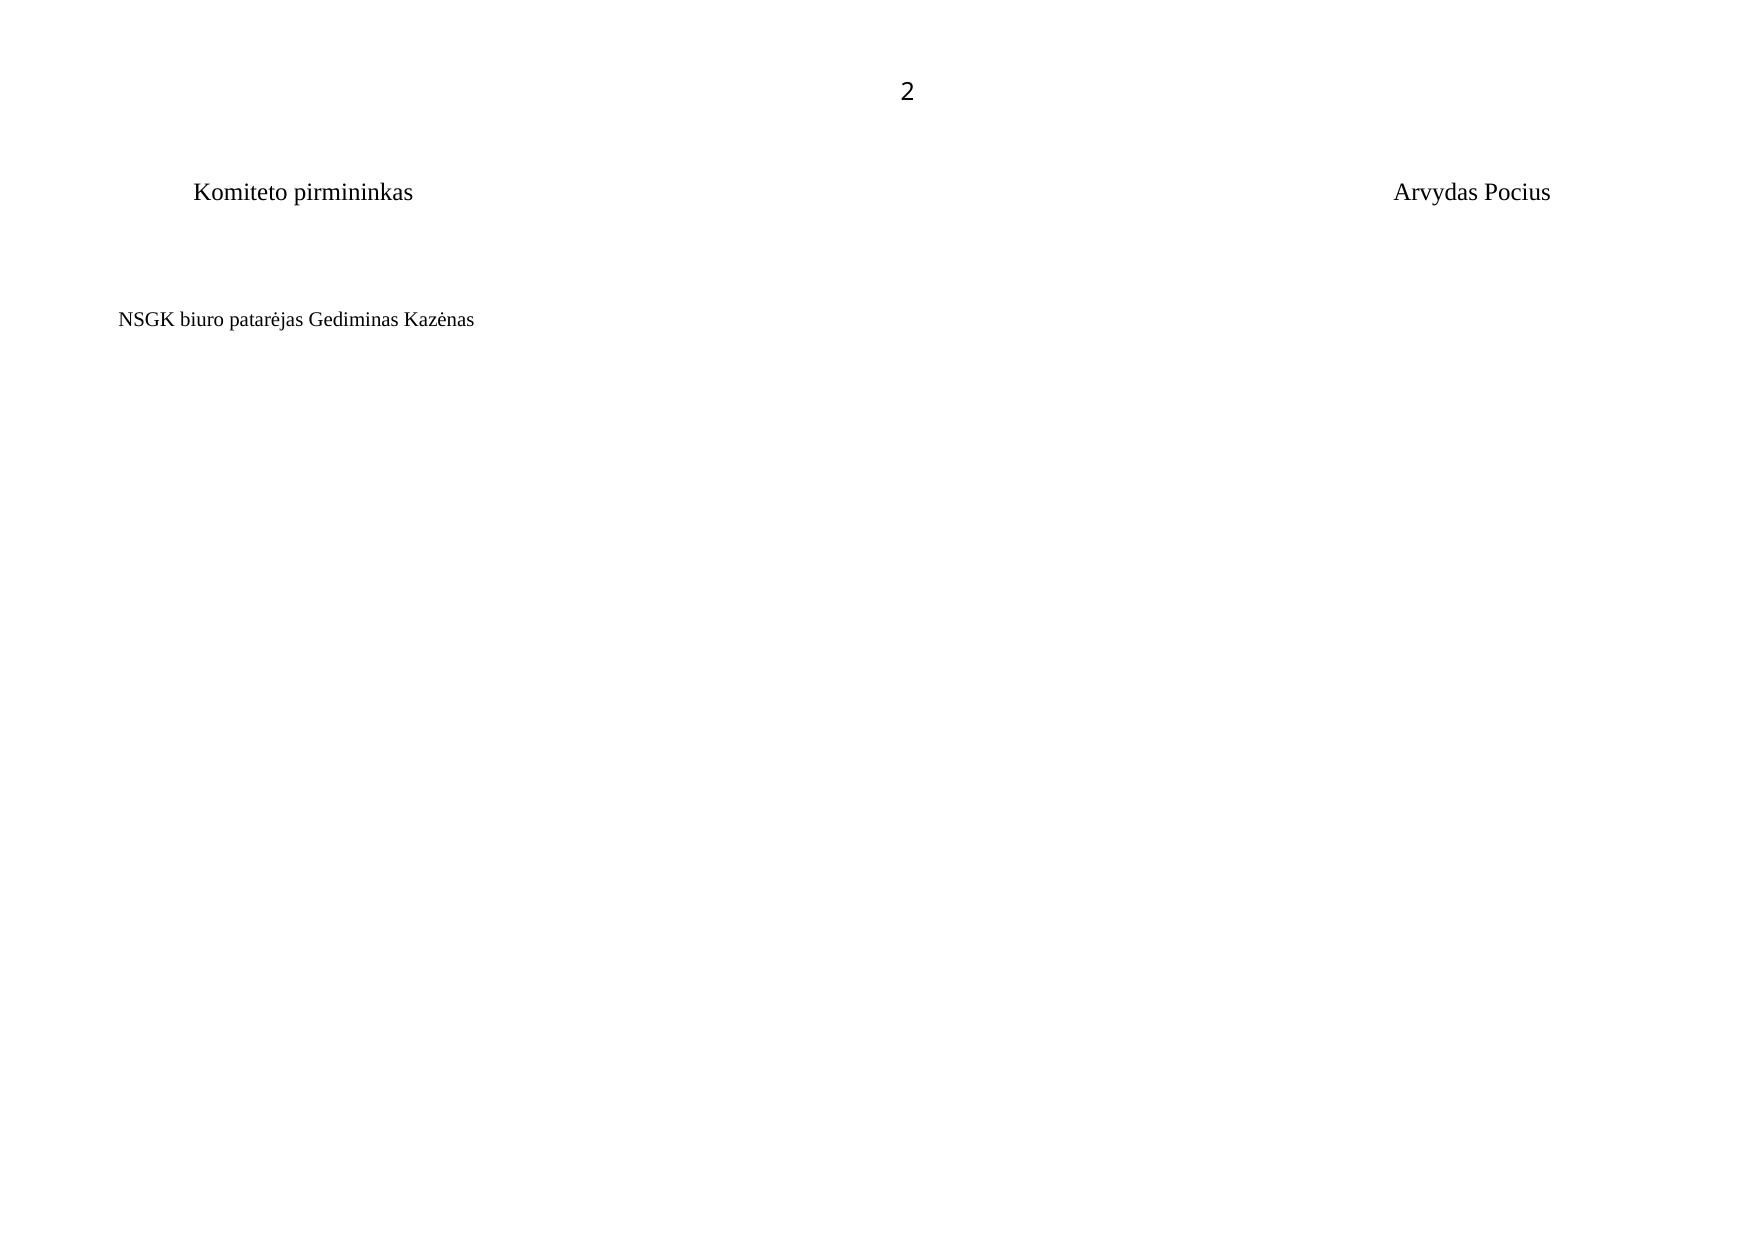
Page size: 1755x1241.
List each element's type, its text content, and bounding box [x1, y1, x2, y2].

text NSGK biuro patarėjas Gediminas Kazėnas [118, 307, 1695, 331]
text Komiteto pirmininkas Arvydas Pocius [118, 177, 1695, 206]
